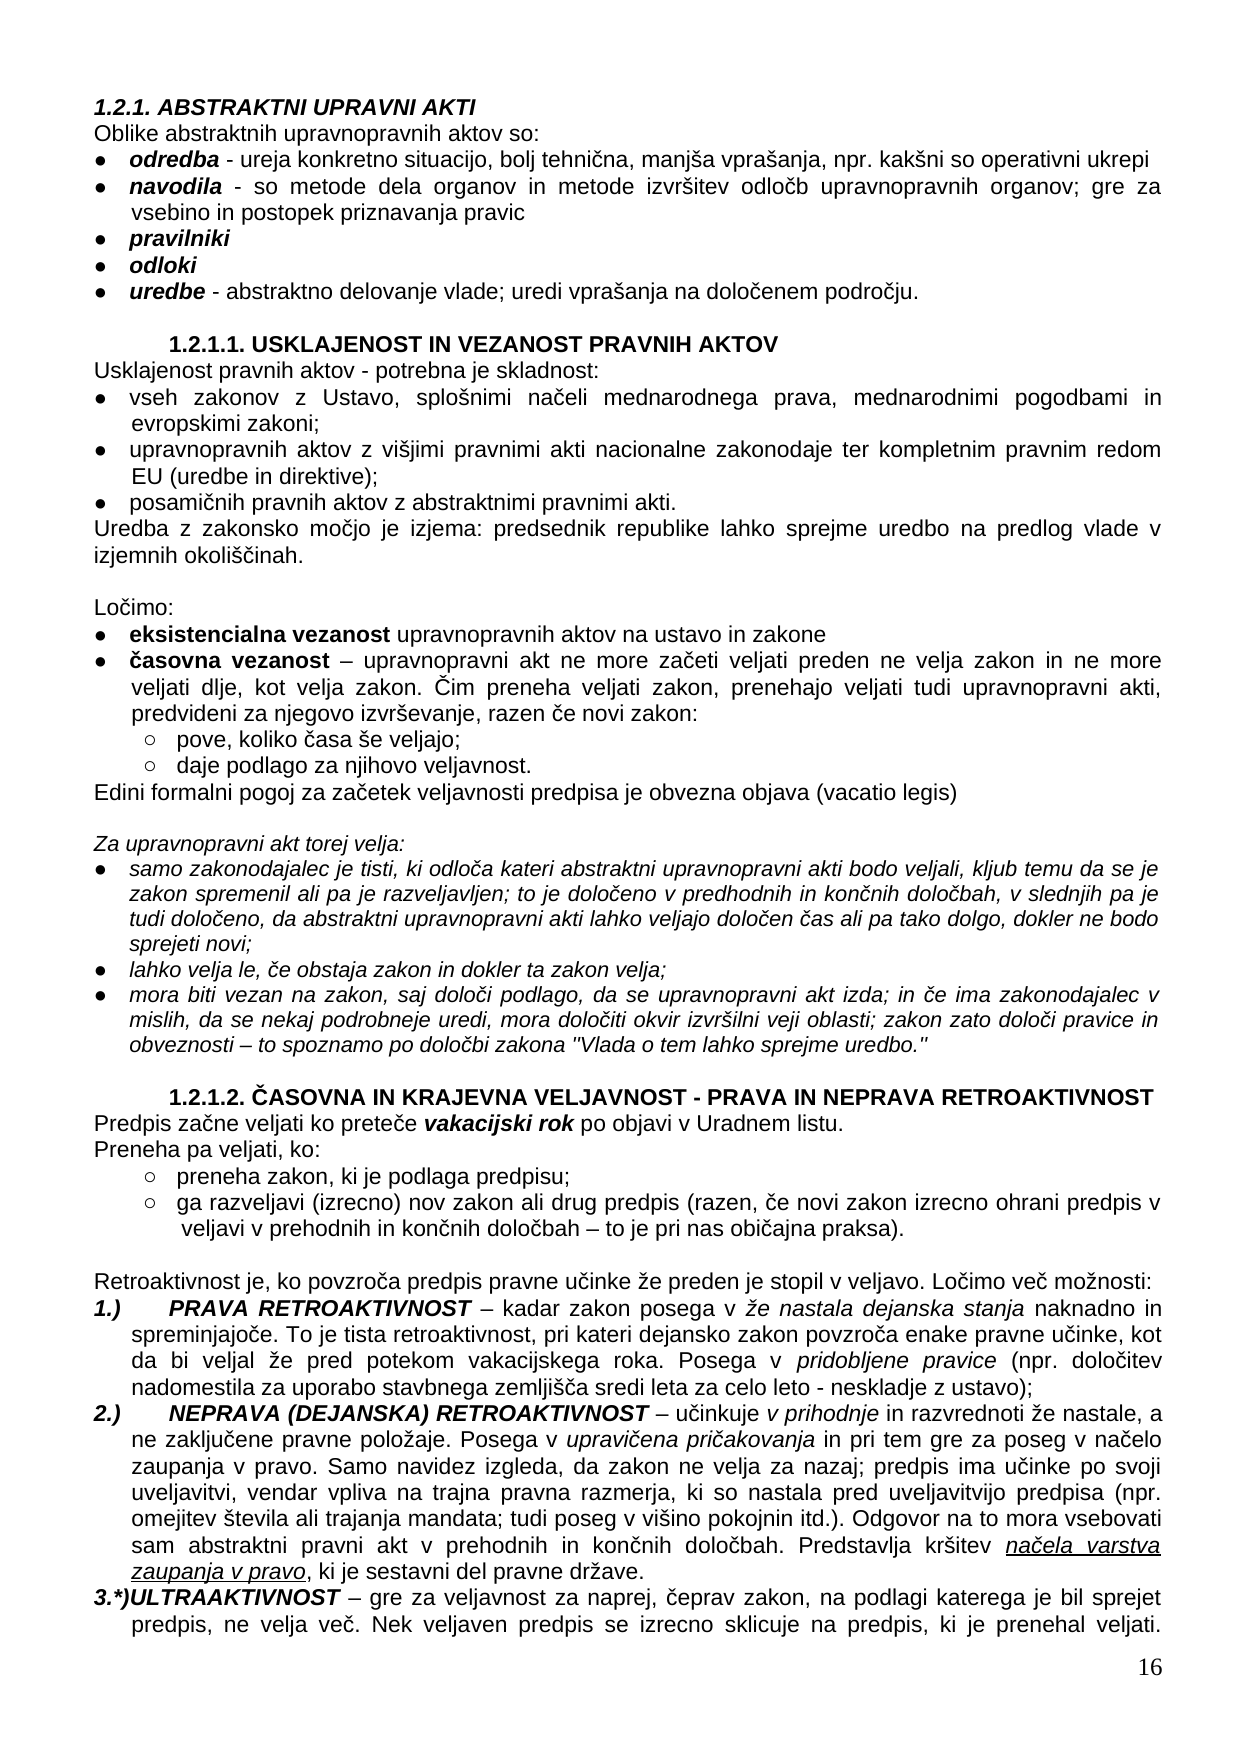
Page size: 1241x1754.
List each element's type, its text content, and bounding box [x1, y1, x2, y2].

text Ločimo: [94, 594, 1162, 621]
text 3.*)ultraaktivnost – gre za veljavnost za naprej, čeprav zakon, na podlagi katerega je bil sprejet predpis, ne velja več. Nek veljaven predpis se izrecno sklicuje na predpis, ki je prenehal veljati. [94, 1584, 1162, 1637]
list neprava (dejanska) retroaktivnost – učinkuje v prihodnje in razvrednoti že nastale, a ne zaključene pravne položaje. Posega v upravičena pričakovanja in pri tem gre za poseg v načelo zaupanja v pravo. Samo navidez izgleda, da zakon ne velja za nazaj; predpis ima učinke po svoji uveljavitvi, vendar vpliva na trajna pravna razmerja, ki so nastala pred uveljavitvijo predpisa (npr. omejitev števila ali trajanja mandata; tudi poseg v višino pokojnin itd.). Odgovor na to mora vsebovati sam abstraktni pravni akt v prehodnih in končnih določbah. Predstavlja kršitev načela varstva zaupanja v pravo, ki je sestavni del pravne države. [94, 1400, 1162, 1584]
list odredba - ureja konkretno situacijo, bolj tehnična, manjša vprašanja, npr. kakšni so operativni ukrepi [94, 146, 1162, 173]
list ga razveljavi (izrecno) nov zakon ali drug predpis (razen, če novi zakon izrecno ohrani predpis v veljavi v prehodnih in končnih določbah – to je pri nas običajna praksa). [143, 1189, 1162, 1242]
list upravnopravnih aktov z višjimi pravnimi akti nacionalne zakonodaje ter kompletnim pravnim redom EU (uredbe in direktive); [94, 436, 1162, 489]
list lahko velja le, če obstaja zakon in dokler ta zakon velja; [94, 956, 1162, 982]
text Usklajenost pravnih aktov - potrebna je skladnost: [94, 357, 1162, 383]
list vseh zakonov z Ustavo, splošnimi načeli mednarodnega prava, mednarodnimi pogodbami in evropskimi zakoni; [94, 383, 1162, 436]
text Retroaktivnost je, ko povzroča predpis pravne učinke že preden je stopil v veljavo. Ločimo več možnosti: [94, 1268, 1162, 1294]
list mora biti vezan na zakon, saj določi podlago, da se upravnopravni akt izda; in če ima zakonodajalec v mislih, da se nekaj podrobneje uredi, mora določiti okvir izvršilni veji oblasti; zakon zato določi pravice in obveznosti – to spoznamo po določbi zakona ''Vlada o tem lahko sprejme uredbo.'' [94, 982, 1162, 1057]
list pove, koliko časa še veljajo; [143, 726, 1162, 752]
list daje podlago za njihovo veljavnost. [143, 752, 1162, 779]
list navodila - so metode dela organov in metode izvršitev odločb upravnopravnih organov; gre za vsebino in postopek priznavanja pravic [94, 173, 1162, 225]
list uredbe - abstraktno delovanje vlade; uredi vprašanja na določenem področju. [94, 278, 1162, 304]
text Oblike abstraktnih upravnopravnih aktov so: [94, 120, 1162, 146]
list prava retroaktivnost – kadar zakon posega v že nastala dejanska stanja naknadno in spreminjajoče. To je tista retroaktivnost, pri kateri dejansko zakon povzroča enake pravne učinke, kot da bi veljal že pred potekom vakacijskega roka. Posega v pridobljene pravice (npr. določitev nadomestila za uporabo stavbnega zemljišča sredi leta za celo leto - neskladje z ustavo); [94, 1294, 1162, 1400]
list pravilniki [94, 225, 1162, 252]
subtitle 1.2.1.1. Usklajenost in vezanost pravnih aktov [124, 331, 1162, 357]
text Edini formalni pogoj za začetek veljavnosti predpisa je obvezna objava (vacatio legis) [94, 779, 1162, 805]
text Uredba z zakonsko močjo je izjema: predsednik republike lahko sprejme uredbo na predlog vlade v izjemnih okoliščinah. [94, 515, 1162, 568]
subtitle 1.2.1.2. Časovna in krajevna veljavnost - prava in neprava retroaktivnost [124, 1084, 1162, 1110]
text Predpis začne veljati ko preteče vakacijski rok po objavi v Uradnem listu. [94, 1110, 1162, 1136]
list posamičnih pravnih aktov z abstraktnimi pravnimi akti. [94, 489, 1162, 515]
text Za upravnopravni akt torej velja: [94, 830, 1162, 856]
list časovna vezanost – upravnopravni akt ne more začeti veljati preden ne velja zakon in ne more veljati dlje, kot velja zakon. Čim preneha veljati zakon, prenehajo veljati tudi upravnopravni akti, predvideni za njegovo izvrševanje, razen če novi zakon: [94, 647, 1162, 726]
list odloki [94, 252, 1162, 278]
list eksistencialna vezanost upravnopravnih aktov na ustavo in zakone [94, 621, 1162, 647]
list preneha zakon, ki je podlaga predpisu; [143, 1163, 1162, 1189]
text Preneha pa veljati, ko: [94, 1136, 1162, 1163]
list samo zakonodajalec je tisti, ki odloča kateri abstraktni upravnopravni akti bodo veljali, kljub temu da se je zakon spremenil ali pa je razveljavljen; to je določeno v predhodnih in končnih določbah, v slednjih pa je tudi določeno, da abstraktni upravnopravni akti lahko veljajo določen čas ali pa tako dolgo, dokler ne bodo sprejeti novi; [94, 856, 1162, 956]
text 1.2.1. Abstraktni upravni akti [94, 94, 1162, 120]
